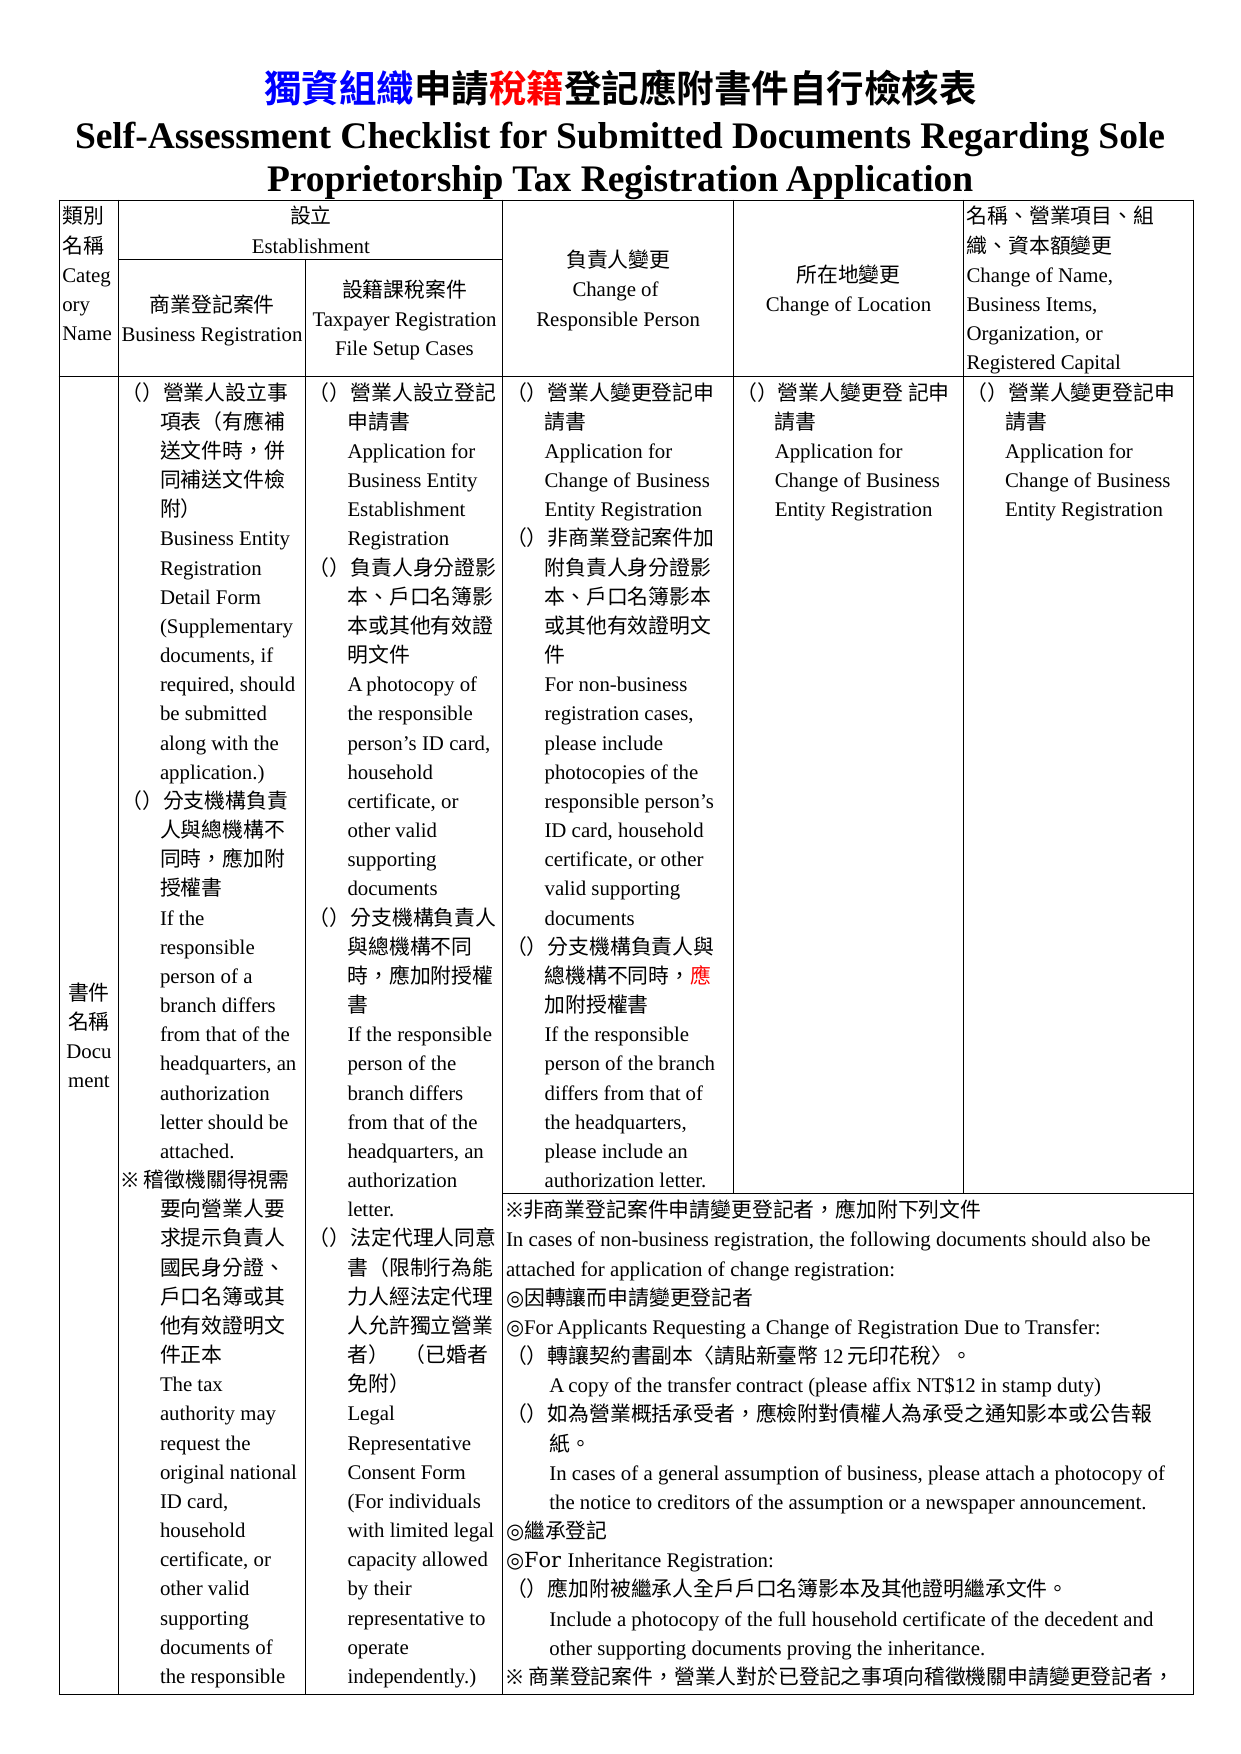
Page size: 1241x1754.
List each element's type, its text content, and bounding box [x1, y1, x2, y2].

text 獨資組織申請稅籍登記應附書件自行檢核表 [59, 59, 1181, 113]
table_cell （）營業人變更登 記申請書 Application for Change of Business Entity Registration [734, 377, 963, 1193]
table_cell 書件名稱Document [60, 377, 118, 1694]
table_cell （）營業人變更登記申請書 Application for Change of Business Entity Registration （）非商業登記案件加附負責人身分證影本、戶口名簿影本或其他有效證明文件 For non-business registration cases, please include photocopies of the responsible person’s ID card, household certificate, or other valid supporting documents （）分支機構負責人與總機構不同時，應加附授權書 If the responsible person of the branch differs from that of the headquarters, please include an authorization letter. [503, 377, 733, 1193]
text Self-Assessment Checklist for Submitted Documents Regarding Sole Proprietorship Tax Registration Application [59, 113, 1181, 199]
table_cell （）營業人設立事項表（有應補送文件時，併同補送文件檢附） Business Entity Registration Detail Form (Supplementary documents, if required, should be submitted along with the application.) （）分支機構負責人與總機構不同時，應加附授權書 If the responsible person of a branch differs from that of the headquarters, an authorization letter should be attached. ※ 稽徵機關得視需要向營業人要求提示負責人國民身分證、戶口名簿或其他有效證明文件正本 The tax authority may request the original national ID card, household certificate, or other valid supporting documents of the responsible [119, 377, 305, 1694]
table_cell ※非商業登記案件申請變更登記者，應加附下列文件 In cases of non-business registration, the following documents should also be attached for application of change registration: ◎因轉讓而申請變更登記者 ◎For Applicants Requesting a Change of Registration Due to Transfer: （）轉讓契約書副本〈請貼新臺幣12元印花稅〉。 A copy of the transfer contract (please affix NT$12 in stamp duty) （）如為營業概括承受者，應檢附對債權人為承受之通知影本或公告報紙。 In cases of a general assumption of business, please attach a photocopy of the notice to creditors of the assumption or a newspaper announcement. ◎繼承登記 ◎For Inheritance Registration: （）應加附被繼承人全戶戶口名簿影本及其他證明繼承文件。 Include a photocopy of the full household certificate of the decedent and other supporting documents proving the inheritance. ※ 商業登記案件，營業人對於已登記之事項向稽徵機關申請變更登記者， [503, 1194, 1193, 1694]
table_cell 設籍課稅案件 Taxpayer Registration File Setup Cases [306, 260, 502, 376]
table_header 類別 名稱Category Name [60, 201, 118, 376]
table_cell （）營業人變更登記申請書 Application for Change of Business Entity Registration [964, 377, 1193, 1193]
table_header 負責人變更 Change of Responsible Person [503, 201, 733, 376]
table_cell （）營業人設立登記申請書 Application for Business Entity Establishment Registration （）負責人身分證影本、戶口名簿影本或其他有效證明文件 A photocopy of the responsible person’s ID card, household certificate, or other valid supporting documents （）分支機構負責人與總機構不同時，應加附授權書 If the responsible person of the branch differs from that of the headquarters, an authorization letter. （）法定代理人同意書（限制行為能力人經法定代理人允許獨立營業者） （已婚者免附） Legal Representative Consent Form (For individuals with limited legal capacity allowed by their representative to operate independently.) [306, 377, 502, 1694]
table_header 名稱、營業項目、組織、資本額變更 Change of Name, Business Items, Organization, or Registered Capital [964, 201, 1193, 376]
table_cell 商業登記案件 Business Registration [119, 260, 305, 376]
table_header 設立 Establishment [119, 201, 502, 259]
table_header 所在地變更 Change of Location [734, 201, 963, 376]
